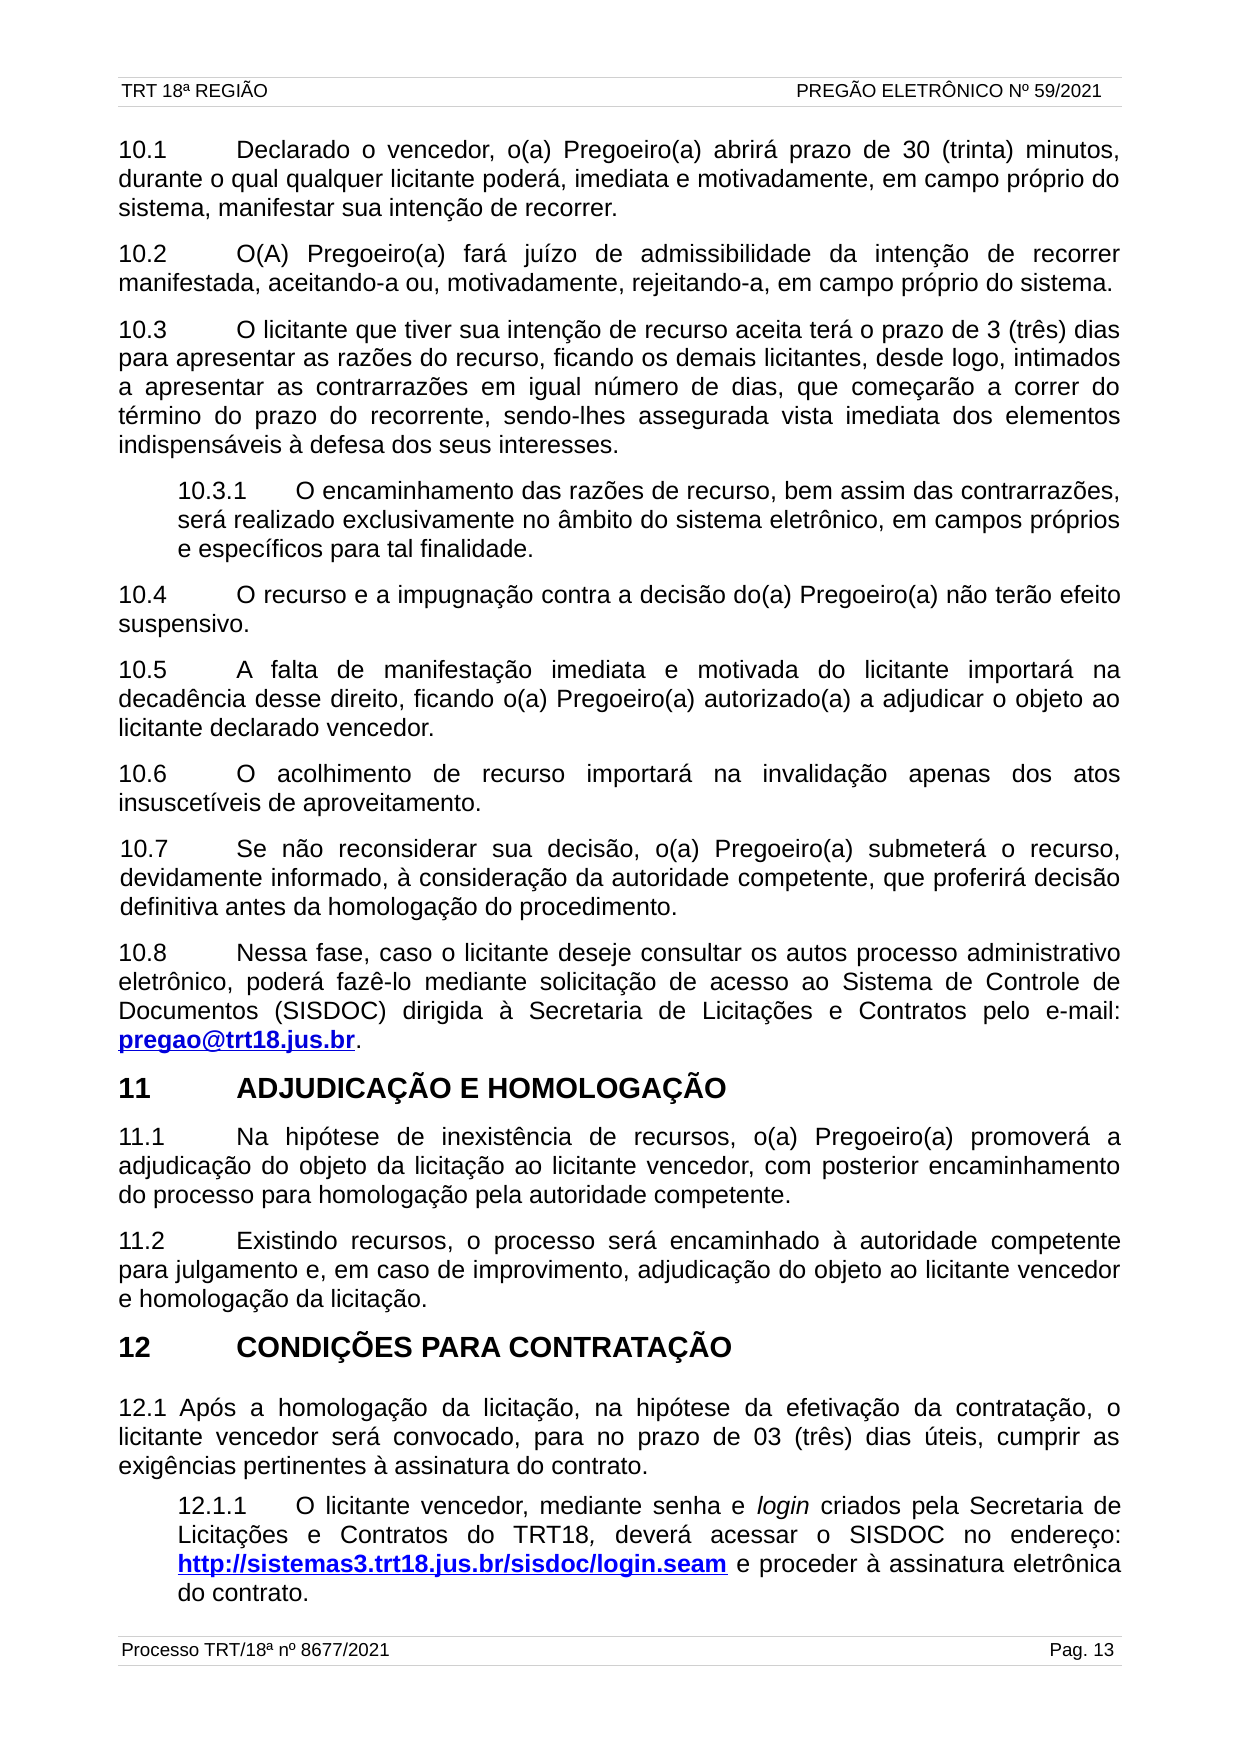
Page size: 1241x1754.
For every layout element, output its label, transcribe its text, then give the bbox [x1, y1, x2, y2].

text 11.2 Existindo recursos, o processo será encaminhado à autoridade competente para julgamento e, em caso de improvimento, adjudicação do objeto ao licitante vencedor e homologação da licitação. [118, 1226, 1122, 1313]
text 12.1 Após a homologação da licitação, na hipótese da efetivação da contratação, o licitante vencedor será convocado, para no prazo de 03 (três) dias úteis, cumprir as exigências pertinentes à assinatura do contrato. [118, 1393, 1122, 1479]
text 10.4 O recurso e a impugnação contra a decisão do(a) Pregoeiro(a) não terão efeito suspensivo. [118, 580, 1122, 638]
text 10.1 Declarado o vencedor, o(a) Pregoeiro(a) abrirá prazo de 30 (trinta) minutos, durante o qual qualquer licitante poderá, imediata e motivadamente, em campo próprio do sistema, manifestar sua intenção de recorrer. [118, 136, 1122, 222]
text 10.2 O(A) Pregoeiro(a) fará juízo de admissibilidade da intenção de recorrer manifestada, aceitando-a ou, motivadamente, rejeitando-a, em campo próprio do sistema. [118, 239, 1122, 297]
text 10.5 A falta de manifestação imediata e motivada do licitante importará na decadência desse direito, ficando o(a) Pregoeiro(a) autorizado(a) a adjudicar o objeto ao licitante declarado vencedor. [118, 655, 1122, 742]
text 10.3.1 O encaminhamento das razões de recurso, bem assim das contrarrazões, será realizado exclusivamente no âmbito do sistema eletrônico, em campos próprios e específicos para tal finalidade. [177, 476, 1122, 562]
text 12.1.1 O licitante vencedor, mediante senha e login criados pela Secretaria de Licitações e Contratos do TRT18, deverá acessar o SISDOC no endereço: http://sistemas3.trt18.jus.br/sisdoc/login.seam e proceder à assinatura eletrônica do contrato. [177, 1491, 1122, 1606]
text 10.6 O acolhimento de recurso importará na invalidação apenas dos atos insuscetíveis de aproveitamento. [118, 759, 1122, 817]
text 11.1 Na hipótese de inexistência de recursos, o(a) Pregoeiro(a) promoverá a adjudicação do objeto da licitação ao licitante vencedor, com posterior encaminhamento do processo para homologação pela autoridade competente. [118, 1122, 1122, 1209]
text 12 CONDIÇÕES PARA CONTRATAÇÃO [118, 1330, 1122, 1364]
text 10.8 Nessa fase, caso o licitante deseje consultar os autos processo administrativo eletrônico, poderá fazê-lo mediante solicitação de acesso ao Sistema de Controle de Documentos (SISDOC) dirigida à Secretaria de Licitações e Contratos pelo e-mail: pregao@trt18.jus.br. [118, 938, 1122, 1053]
text 11 ADJUDICAÇÃO E HOMOLOGAÇÃO [118, 1071, 1122, 1105]
text 10.3 O licitante que tiver sua intenção de recurso aceita terá o prazo de 3 (três) dias para apresentar as razões do recurso, ficando os demais licitantes, desde logo, intimados a apresentar as contrarrazões em igual número de dias, que começarão a correr do término do prazo do recorrente, sendo-lhes assegurada vista imediata dos elementos indispensáveis à defesa dos seus interesses. [118, 315, 1122, 458]
text 10.7 Se não reconsiderar sua decisão, o(a) Pregoeiro(a) submeterá o recurso, devidamente informado, à consideração da autoridade competente, que proferirá decisão definitiva antes da homologação do procedimento. [119, 834, 1122, 921]
